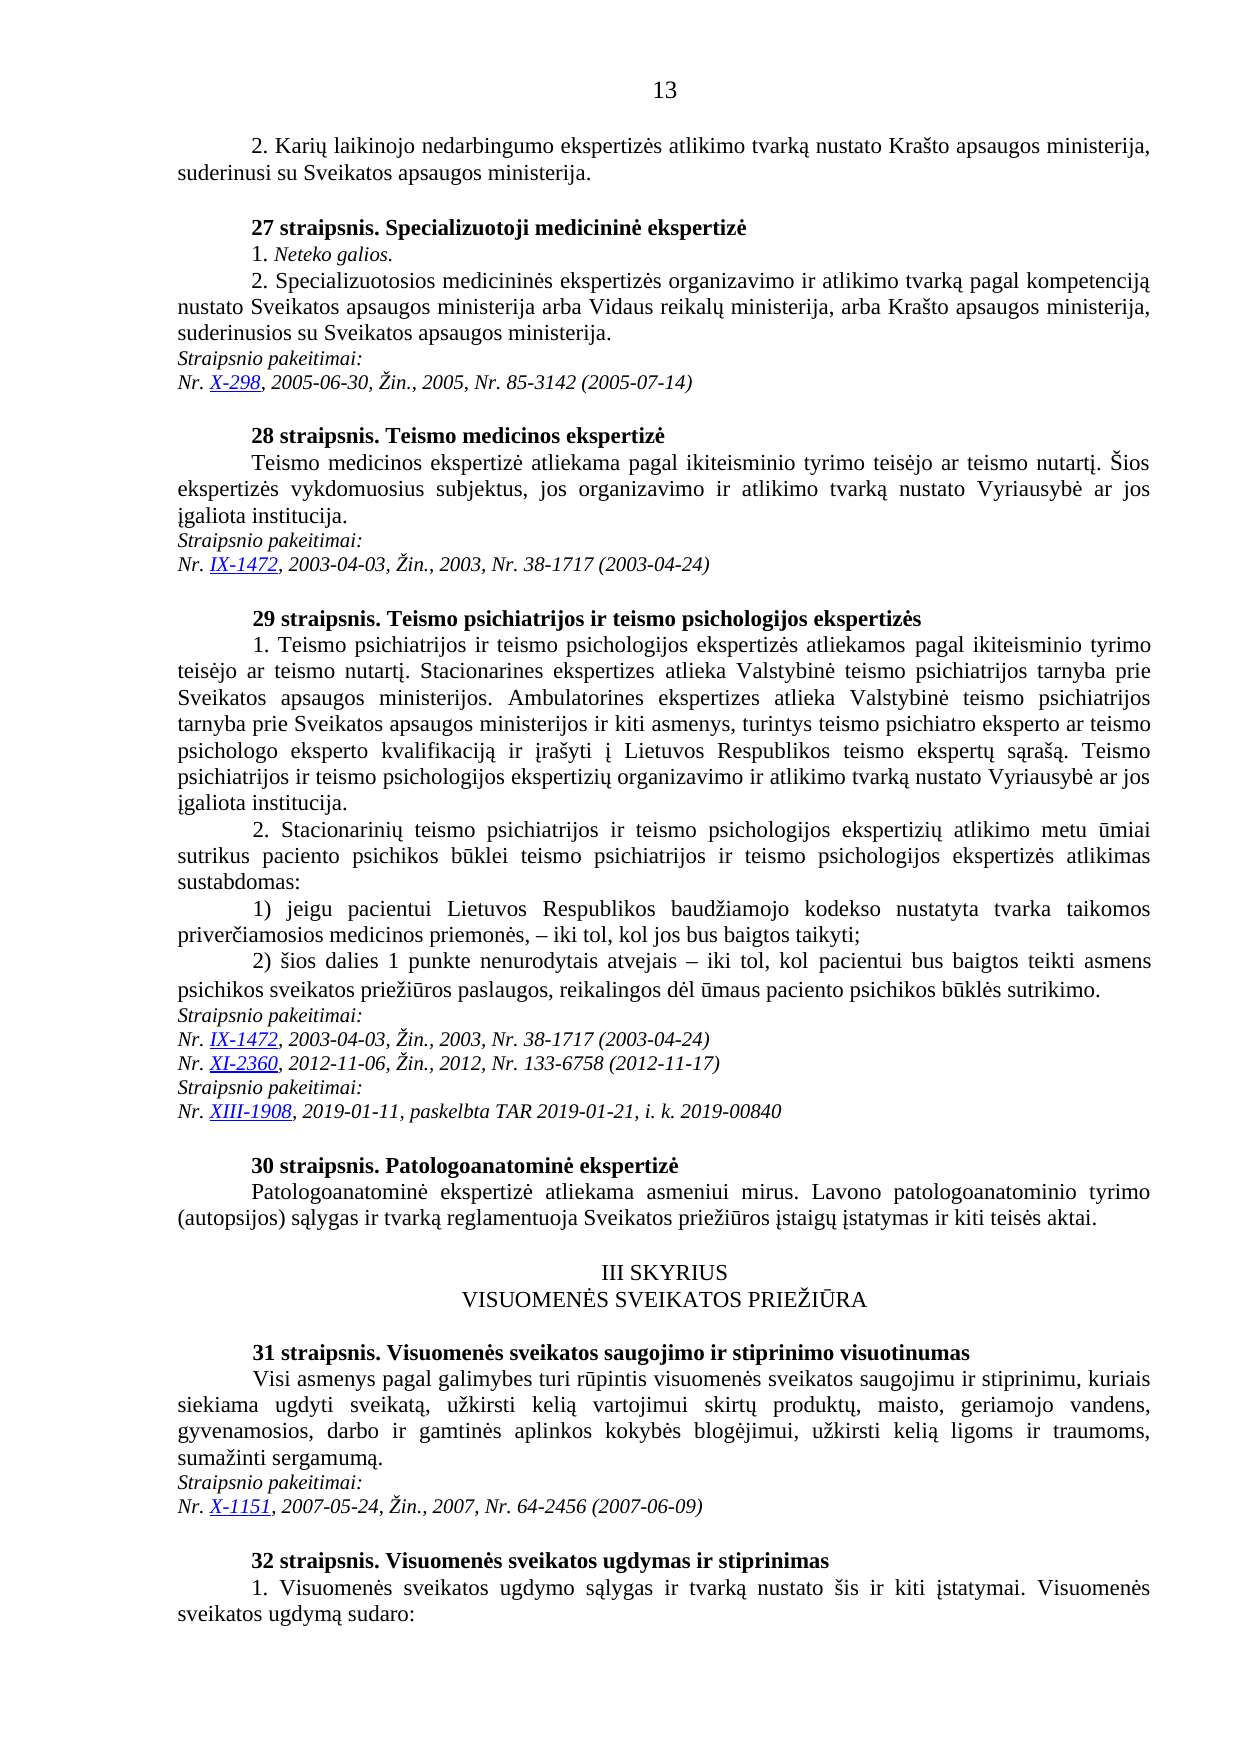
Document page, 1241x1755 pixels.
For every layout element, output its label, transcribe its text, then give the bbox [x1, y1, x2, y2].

text Nr. X-298, 2005-06-30, Žin., 2005, Nr. 85-3142 (2005-07-14) [177, 370, 1152, 394]
text III SKYRIUS [177, 1259, 1152, 1286]
text 29 straipsnis. Teismo psichiatrijos ir teismo psichologijos ekspertizės [177, 605, 1152, 631]
text Nr. IX-1472, 2003-04-03, Žin., 2003, Nr. 38-1717 (2003-04-24) [177, 552, 1152, 576]
text 2. Specializuotosios medicininės ekspertizės organizavimo ir atlikimo tvarką pagal kompetenciją nustato Sveikatos apsaugos ministerija arba Vidaus reikalų ministerija, arba Krašto apsaugos ministerija, suderinusios su Sveikatos apsaugos ministerija. [177, 267, 1152, 346]
text Straipsnio pakeitimai: [177, 1003, 1152, 1027]
text 1. Neteko galios. [177, 240, 1152, 267]
text Straipsnio pakeitimai: [177, 1470, 1152, 1494]
text 28 straipsnis. Teismo medicinos ekspertizė [177, 423, 1152, 449]
text 1. Teismo psichiatrijos ir teismo psichologijos ekspertizės atliekamos pagal ikiteisminio tyrimo teisėjo ar teismo nutartį. Stacionarines ekspertizes atlieka Valstybinė teismo psichiatrijos tarnyba prie Sveikatos apsaugos ministerijos. Ambulatorines ekspertizes atlieka Valstybinė teismo psichiatrijos tarnyba prie Sveikatos apsaugos ministerijos ir kiti asmenys, turintys teismo psichiatro eksperto ar teismo psichologo eksperto kvalifikaciją ir įrašyti į Lietuvos Respublikos teismo ekspertų sąrašą. Teismo psichiatrijos ir teismo psichologijos ekspertizių organizavimo ir atlikimo tvarką nustato Vyriausybė ar jos įgaliota institucija. [177, 631, 1152, 816]
text Nr. XIII-1908, 2019-01-11, paskelbta TAR 2019-01-21, i. k. 2019-00840 [177, 1099, 1152, 1123]
text Nr. XI-2360, 2012-11-06, Žin., 2012, Nr. 133-6758 (2012-11-17) [177, 1051, 1152, 1075]
text 2. Stacionarinių teismo psichiatrijos ir teismo psichologijos ekspertizių atlikimo metu ūmiai sutrikus paciento psichikos būklei teismo psichiatrijos ir teismo psichologijos ekspertizės atlikimas sustabdomas: [177, 816, 1152, 895]
text Straipsnio pakeitimai: [177, 1075, 1152, 1099]
text 30 straipsnis. Patologoanatominė ekspertizė [177, 1152, 1152, 1178]
text Nr. IX-1472, 2003-04-03, Žin., 2003, Nr. 38-1717 (2003-04-24) [177, 1027, 1152, 1051]
text Straipsnio pakeitimai: [177, 528, 1152, 552]
text 2) šios dalies 1 punkte nenurodytais atvejais – iki tol, kol pacientui bus baigtos teikti asmens psichikos sveikatos priežiūros paslaugos, reikalingos dėl ūmaus paciento psichikos būklės sutrikimo. [177, 947, 1152, 1003]
text VISUOMENĖS SVEIKATOS PRIEŽIŪRA [177, 1286, 1152, 1312]
text Visi asmenys pagal galimybes turi rūpintis visuomenės sveikatos saugojimu ir stiprinimu, kuriais siekiama ugdyti sveikatą, užkirsti kelią vartojimui skirtų produktų, maisto, geriamojo vandens, gyvenamosios, darbo ir gamtinės aplinkos kokybės blogėjimui, užkirsti kelią ligoms ir traumoms, sumažinti sergamumą. [177, 1365, 1152, 1470]
text 1) jeigu pacientui Lietuvos Respublikos baudžiamojo kodekso nustatyta tvarka taikomos priverčiamosios medicinos priemonės, – iki tol, kol jos bus baigtos taikyti; [177, 895, 1152, 947]
text Nr. X-1151, 2007-05-24, Žin., 2007, Nr. 64-2456 (2007-06-09) [177, 1494, 1152, 1518]
text 2. Karių laikinojo nedarbingumo ekspertizės atlikimo tvarką nustato Krašto apsaugos ministerija, suderinusi su Sveikatos apsaugos ministerija. [177, 132, 1152, 185]
text 31 straipsnis. Visuomenės sveikatos saugojimo ir stiprinimo visuotinumas [177, 1338, 1152, 1365]
text 27 straipsnis. Specializuotoji medicininė ekspertizė [177, 214, 1152, 240]
text Patologoanatominė ekspertizė atliekama asmeniui mirus. Lavono patologoanatominio tyrimo (autopsijos) sąlygas ir tvarką reglamentuoja Sveikatos priežiūros įstaigų įstatymas ir kiti teisės aktai. [177, 1178, 1152, 1231]
text Teismo medicinos ekspertizė atliekama pagal ikiteisminio tyrimo teisėjo ar teismo nutartį. Šios ekspertizės vykdomuosius subjektus, jos organizavimo ir atlikimo tvarką nustato Vyriausybė ar jos įgaliota institucija. [177, 449, 1152, 528]
text 32 straipsnis. Visuomenės sveikatos ugdymas ir stiprinimas [177, 1547, 1152, 1573]
text 1. Visuomenės sveikatos ugdymo sąlygas ir tvarką nustato šis ir kiti įstatymai. Visuomenės sveikatos ugdymą sudaro: [177, 1573, 1152, 1626]
text Straipsnio pakeitimai: [177, 346, 1152, 370]
